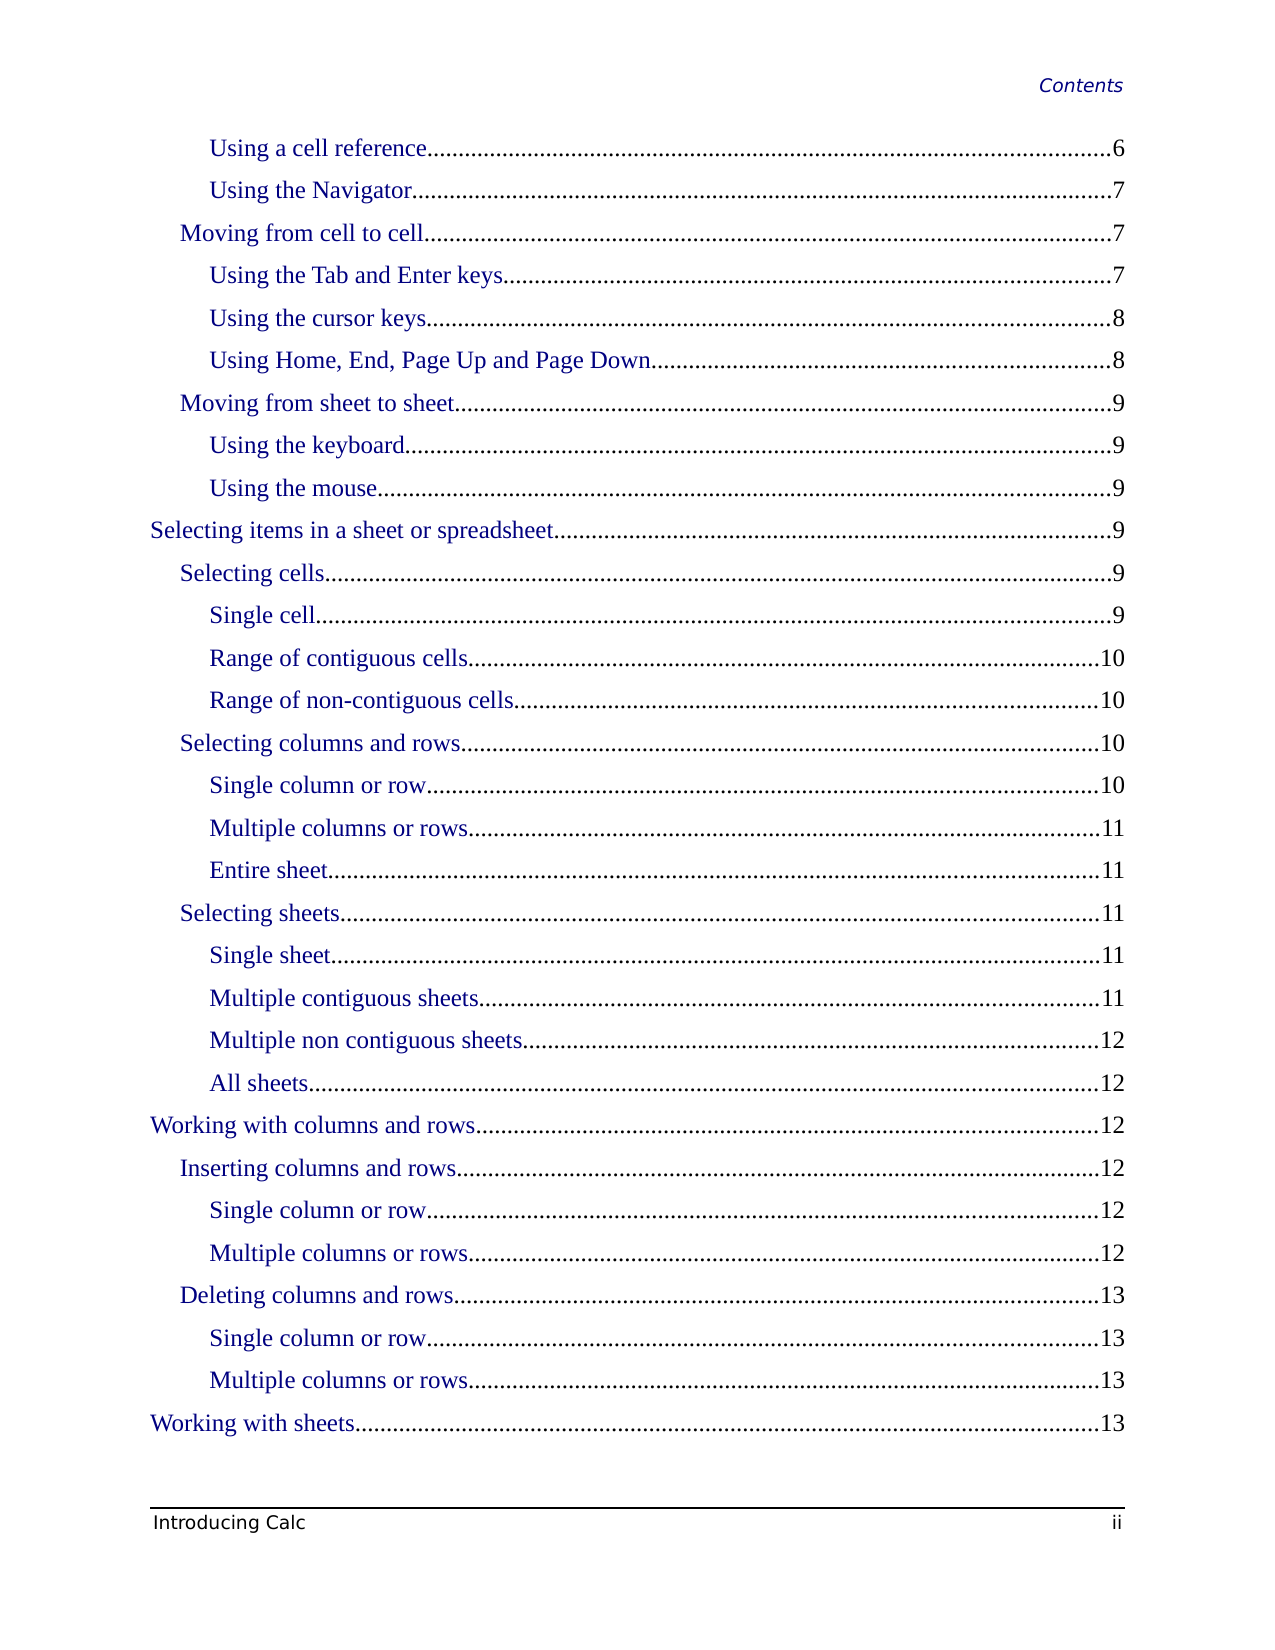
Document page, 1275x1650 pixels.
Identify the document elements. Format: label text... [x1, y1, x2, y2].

text Multiple columns or rows 11 [209, 814, 1125, 842]
text Using the cursor keys 8 [209, 304, 1125, 332]
text Selecting sheets 11 [179, 899, 1125, 927]
text Entire sheet 11 [209, 856, 1125, 884]
text Selecting columns and rows 10 [179, 729, 1125, 757]
text Selecting cells 9 [179, 559, 1125, 587]
text Single column or row 12 [209, 1196, 1125, 1224]
text Using the keyboard 9 [209, 431, 1125, 459]
text Using a cell reference 6 [209, 134, 1125, 162]
text Single column or row 13 [209, 1324, 1125, 1352]
text Multiple columns or rows 13 [209, 1366, 1125, 1394]
text Selecting items in a sheet or spreadsheet 9 [150, 516, 1125, 544]
text Single sheet 11 [209, 941, 1125, 969]
text Single cell 9 [209, 601, 1125, 629]
text Inserting columns and rows 12 [179, 1154, 1125, 1182]
text Multiple contiguous sheets 11 [209, 984, 1125, 1012]
text Using the mouse 9 [209, 474, 1125, 502]
text Moving from sheet to sheet 9 [179, 389, 1125, 417]
text Working with sheets 13 [150, 1409, 1125, 1437]
text Working with columns and rows 12 [150, 1111, 1125, 1139]
text Range of contiguous cells 10 [209, 644, 1125, 672]
text All sheets 12 [209, 1069, 1125, 1097]
text Moving from cell to cell 7 [179, 219, 1125, 247]
text Using the Navigator 7 [209, 176, 1125, 204]
text Multiple non contiguous sheets 12 [209, 1026, 1125, 1054]
text Single column or row 10 [209, 771, 1125, 799]
text Using the Tab and Enter keys 7 [209, 261, 1125, 289]
text Range of non-contiguous cells 10 [209, 686, 1125, 714]
text Using Home, End, Page Up and Page Down 8 [209, 346, 1125, 374]
text Multiple columns or rows 12 [209, 1239, 1125, 1267]
text Deleting columns and rows 13 [179, 1281, 1125, 1309]
